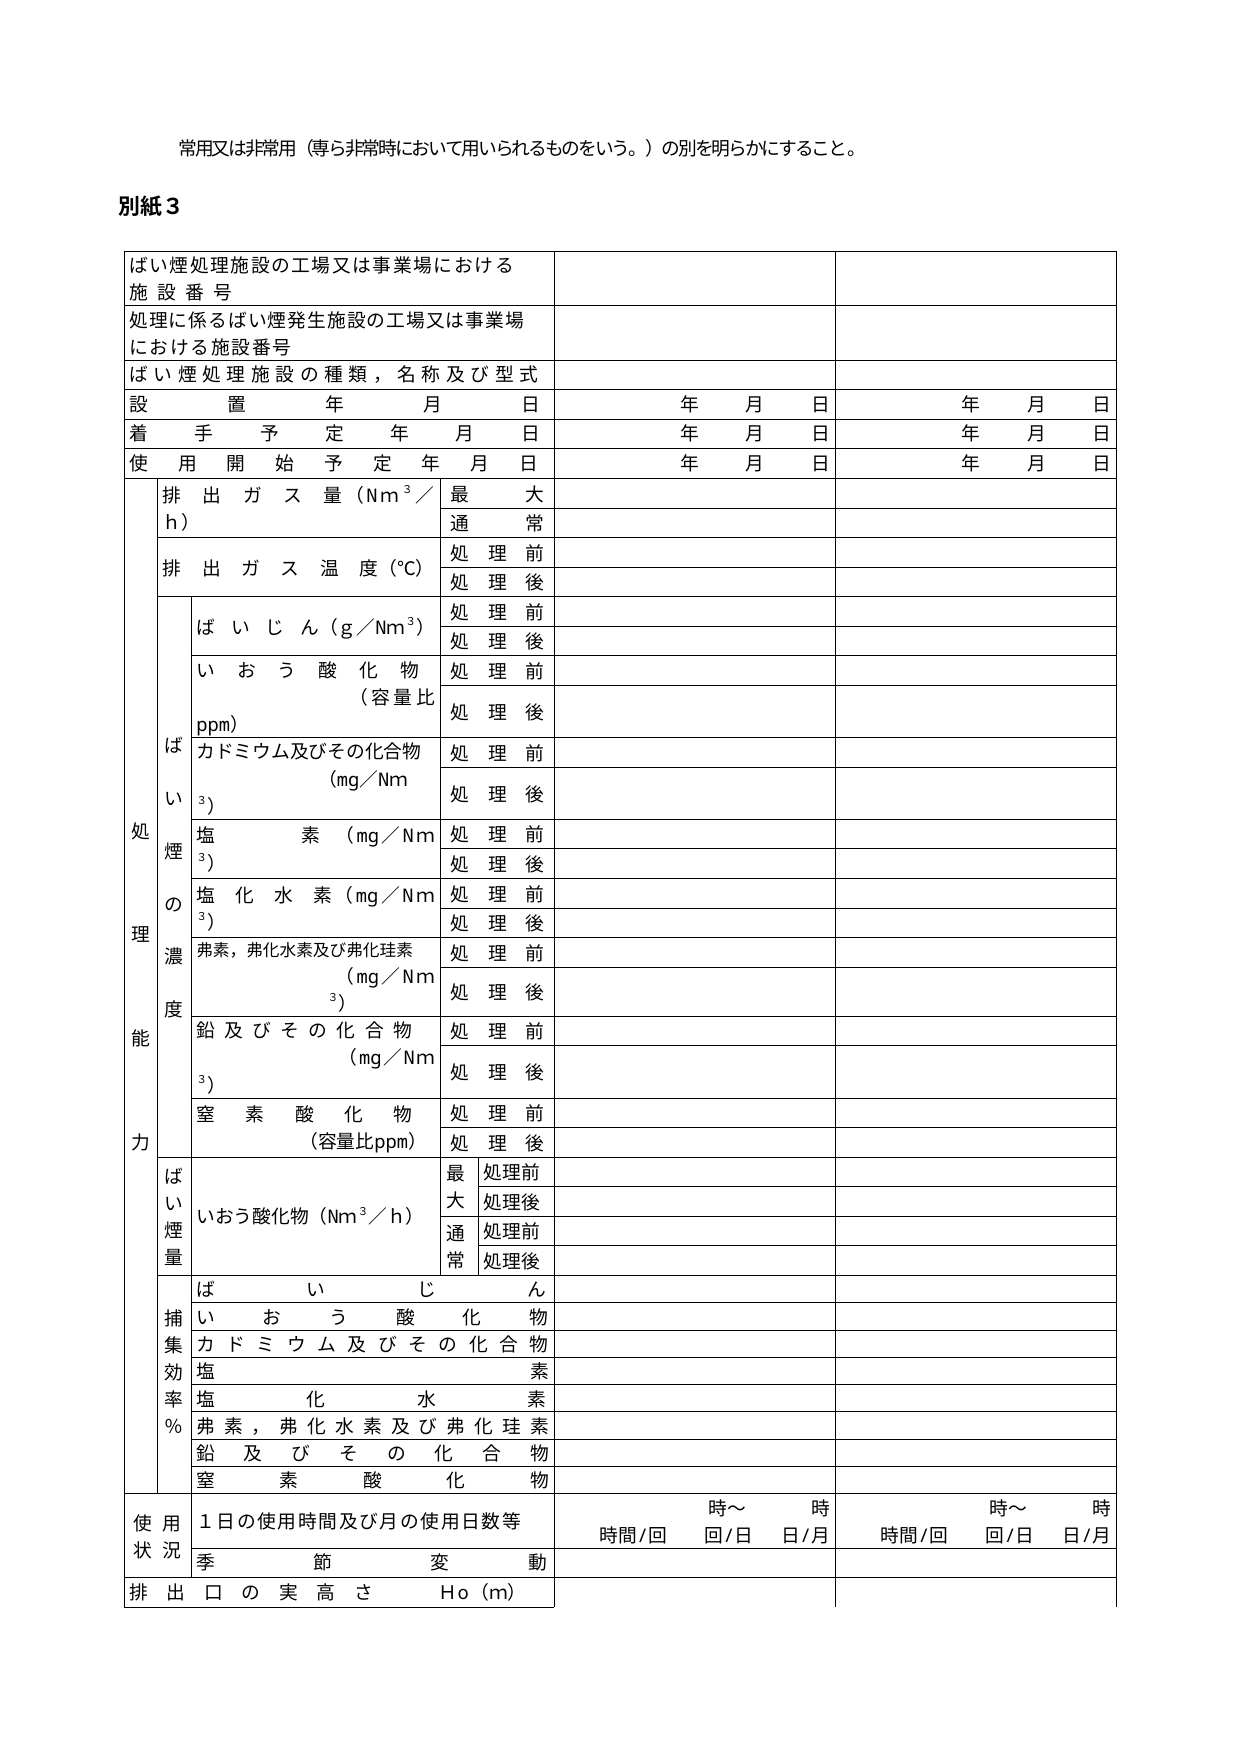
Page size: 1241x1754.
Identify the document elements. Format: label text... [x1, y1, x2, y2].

table_cell ば い じ ん（ｇ／Nｍ３） [192, 597, 440, 655]
table_cell ば い 煙 処 理 施 設 の 種 類 ， 名 称 及 び 型 式 [125, 361, 554, 389]
table_cell [555, 1303, 835, 1329]
table_cell 処 理 後 [441, 768, 554, 819]
table_cell 処 理 前 [441, 656, 554, 685]
table_cell [836, 1549, 1116, 1577]
table_cell [836, 1440, 1116, 1466]
table_cell [555, 597, 835, 626]
table_cell 処 理 前 [441, 1099, 554, 1127]
table_cell 年 月 日 [836, 449, 1116, 478]
table_cell 処 理 前 [441, 738, 554, 767]
table_cell [555, 306, 835, 359]
table_cell [836, 1358, 1116, 1384]
table_cell [555, 627, 835, 655]
table_cell [555, 1099, 835, 1127]
table_cell [836, 1276, 1116, 1302]
table_cell 鉛 及 び そ の 化 合 物 （mg／Nｍ３） [192, 1017, 440, 1097]
table_cell [836, 509, 1116, 537]
table_cell 処理前 [479, 1158, 554, 1186]
table_cell [555, 568, 835, 596]
table_cell [555, 879, 835, 907]
table_cell カドミウム及びその化合物 （mg／Nｍ３） [192, 738, 440, 819]
table_cell 処 理 後 [441, 849, 554, 878]
table_cell 処 理 後 [441, 686, 554, 737]
table_cell [836, 768, 1116, 819]
table_cell [836, 968, 1116, 1016]
table_cell [555, 820, 835, 848]
table_cell 処 理 前 [441, 1017, 554, 1045]
table_cell [836, 909, 1116, 937]
table_cell [555, 1217, 835, 1245]
table_cell 処理後 [479, 1246, 554, 1275]
table_cell [836, 656, 1116, 685]
table_cell [836, 1578, 1116, 1607]
table_cell [555, 1276, 835, 1302]
table_cell [836, 1128, 1116, 1157]
table_cell [555, 509, 835, 537]
table_cell [836, 1246, 1116, 1275]
table_cell い お う 酸 化 物 （容量比ppm） [192, 656, 440, 737]
table_cell [555, 479, 835, 507]
table_header [555, 252, 835, 305]
table_cell [555, 1578, 835, 1607]
table_cell [836, 568, 1116, 596]
table_cell 窒 素 酸 化 物 （容量比ppm） [192, 1099, 440, 1157]
table_cell 塩 素 [192, 1358, 554, 1384]
table_cell 処 理 前 [441, 938, 554, 967]
table_cell [836, 938, 1116, 967]
table_cell [836, 820, 1116, 848]
table_cell [555, 1046, 835, 1097]
table_cell 排 出 ガ ス 温 度（℃） [158, 538, 440, 596]
table_cell [555, 738, 835, 767]
table_cell ば い 煙 量 [158, 1158, 191, 1275]
table_cell 時～ 時 時間/回 回/日 日/月 [555, 1494, 835, 1548]
table_cell 処 理 前 [441, 538, 554, 567]
table_cell [555, 968, 835, 1016]
table_cell 時～ 時 時間/回 回/日 日/月 [836, 1494, 1116, 1548]
table_cell 処 理 後 [441, 968, 554, 1016]
table_cell 年 月 日 [555, 390, 835, 419]
text 別紙３ [118, 189, 1122, 221]
table_cell [555, 1385, 835, 1411]
table_cell 窒 素 酸 化 物 [192, 1467, 554, 1493]
table_cell [555, 1358, 835, 1384]
table_cell 年 月 日 [836, 420, 1116, 448]
table_cell 処 理 能 力 [125, 479, 157, 1493]
table_cell [836, 1303, 1116, 1329]
table_cell [836, 1158, 1116, 1186]
table_cell [836, 1467, 1116, 1493]
table_cell 通 常 [441, 509, 554, 537]
table_header ばい煙処理施設の工場又は事業場における 施 設 番 号 [125, 252, 554, 305]
table_cell [555, 1467, 835, 1493]
table_cell 弗素，弗化水素及び弗化珪素 （mg／Nｍ３） [192, 938, 440, 1016]
table_cell [555, 909, 835, 937]
table_cell [555, 1440, 835, 1466]
table_cell 塩 化 水 素（mg／Nｍ３） [192, 879, 440, 937]
table_cell カ ド ミ ウ ム 及 び そ の 化 合 物 [192, 1331, 554, 1357]
table_cell 年 月 日 [555, 420, 835, 448]
table_cell 最 大 [441, 479, 554, 507]
table_cell [836, 1187, 1116, 1216]
table_cell [836, 1046, 1116, 1097]
table_cell [555, 1412, 835, 1439]
table_cell [836, 1331, 1116, 1357]
table_cell 年 月 日 [555, 449, 835, 478]
table_cell 使 用 状 況 [125, 1494, 191, 1577]
table_cell ば い 煙 の 濃 度 [158, 597, 191, 1157]
table_cell [555, 1246, 835, 1275]
table_cell [555, 1128, 835, 1157]
table_cell [836, 879, 1116, 907]
table_cell 捕 集 効 率 ％ [158, 1276, 191, 1493]
table_cell [836, 1017, 1116, 1045]
table_cell [555, 1331, 835, 1357]
table_cell 処 理 後 [441, 1046, 554, 1097]
table_cell [555, 538, 835, 567]
table_cell 処 理 前 [441, 820, 554, 848]
table_cell 季 節 変 動 [192, 1549, 554, 1577]
table_cell 処 理 前 [441, 879, 554, 907]
table_cell [836, 627, 1116, 655]
table_cell １日の使用時間及び月の使用日数等 [192, 1494, 554, 1548]
table_cell 塩 化 水 素 [192, 1385, 554, 1411]
table_cell [555, 1187, 835, 1216]
table_cell [836, 686, 1116, 737]
table_cell [555, 1017, 835, 1045]
table_cell [555, 768, 835, 819]
table_cell 処 理 後 [441, 1128, 554, 1157]
table_cell 排 出 ガ ス 量（Nｍ３／ｈ） [158, 479, 440, 537]
table_cell [836, 1099, 1116, 1127]
table_cell 鉛 及 び そ の 化 合 物 [192, 1440, 554, 1466]
table_cell [555, 849, 835, 878]
table_cell [836, 1412, 1116, 1439]
table_cell 設 置 年 月 日 [125, 390, 554, 419]
table_cell [836, 597, 1116, 626]
table_cell [555, 1158, 835, 1186]
table_cell [836, 479, 1116, 507]
table_cell 年 月 日 [836, 390, 1116, 419]
table_cell [555, 656, 835, 685]
table_cell [836, 738, 1116, 767]
table_cell 処理後 [479, 1187, 554, 1216]
table_cell [836, 361, 1116, 389]
table_cell 排 出 口 の 実 高 さ Ｈo（ｍ） [125, 1578, 554, 1607]
table_cell 処 理 後 [441, 627, 554, 655]
table_cell [555, 938, 835, 967]
table_cell 塩 素 （mg／Nｍ３） [192, 820, 440, 878]
table_cell 処理前 [479, 1217, 554, 1245]
table_header [836, 252, 1116, 305]
table_cell [836, 538, 1116, 567]
table_cell 処 理 前 [441, 597, 554, 626]
table_cell [836, 306, 1116, 359]
table_cell 処 理 後 [441, 568, 554, 596]
table_cell 着 手 予 定 年 月 日 [125, 420, 554, 448]
table_cell いおう酸化物（Nｍ３／ｈ） [192, 1158, 440, 1275]
table_cell [555, 686, 835, 737]
table_cell [555, 361, 835, 389]
table_cell [836, 1385, 1116, 1411]
table_cell ば い じ ん [192, 1276, 554, 1302]
table_cell 処理に係るばい煙発生施設の工場又は事業場 における施設番号 [125, 306, 554, 359]
table_cell [555, 1549, 835, 1577]
table_cell い お う 酸 化 物 [192, 1303, 554, 1329]
table_cell 通 常 [441, 1217, 478, 1275]
table_cell [836, 1217, 1116, 1245]
table_cell 最 大 [441, 1158, 478, 1216]
table_cell [836, 849, 1116, 878]
text 常用又は非常用（専ら非常時において用いられるものをいう。）の別を明らかにすること。 [118, 138, 1122, 159]
table_cell 使 用 開 始 予 定 年 月 日 [125, 449, 554, 478]
table_cell 弗 素 ， 弗 化 水 素 及 び 弗 化 珪 素 [192, 1412, 554, 1439]
table_cell 処 理 後 [441, 909, 554, 937]
